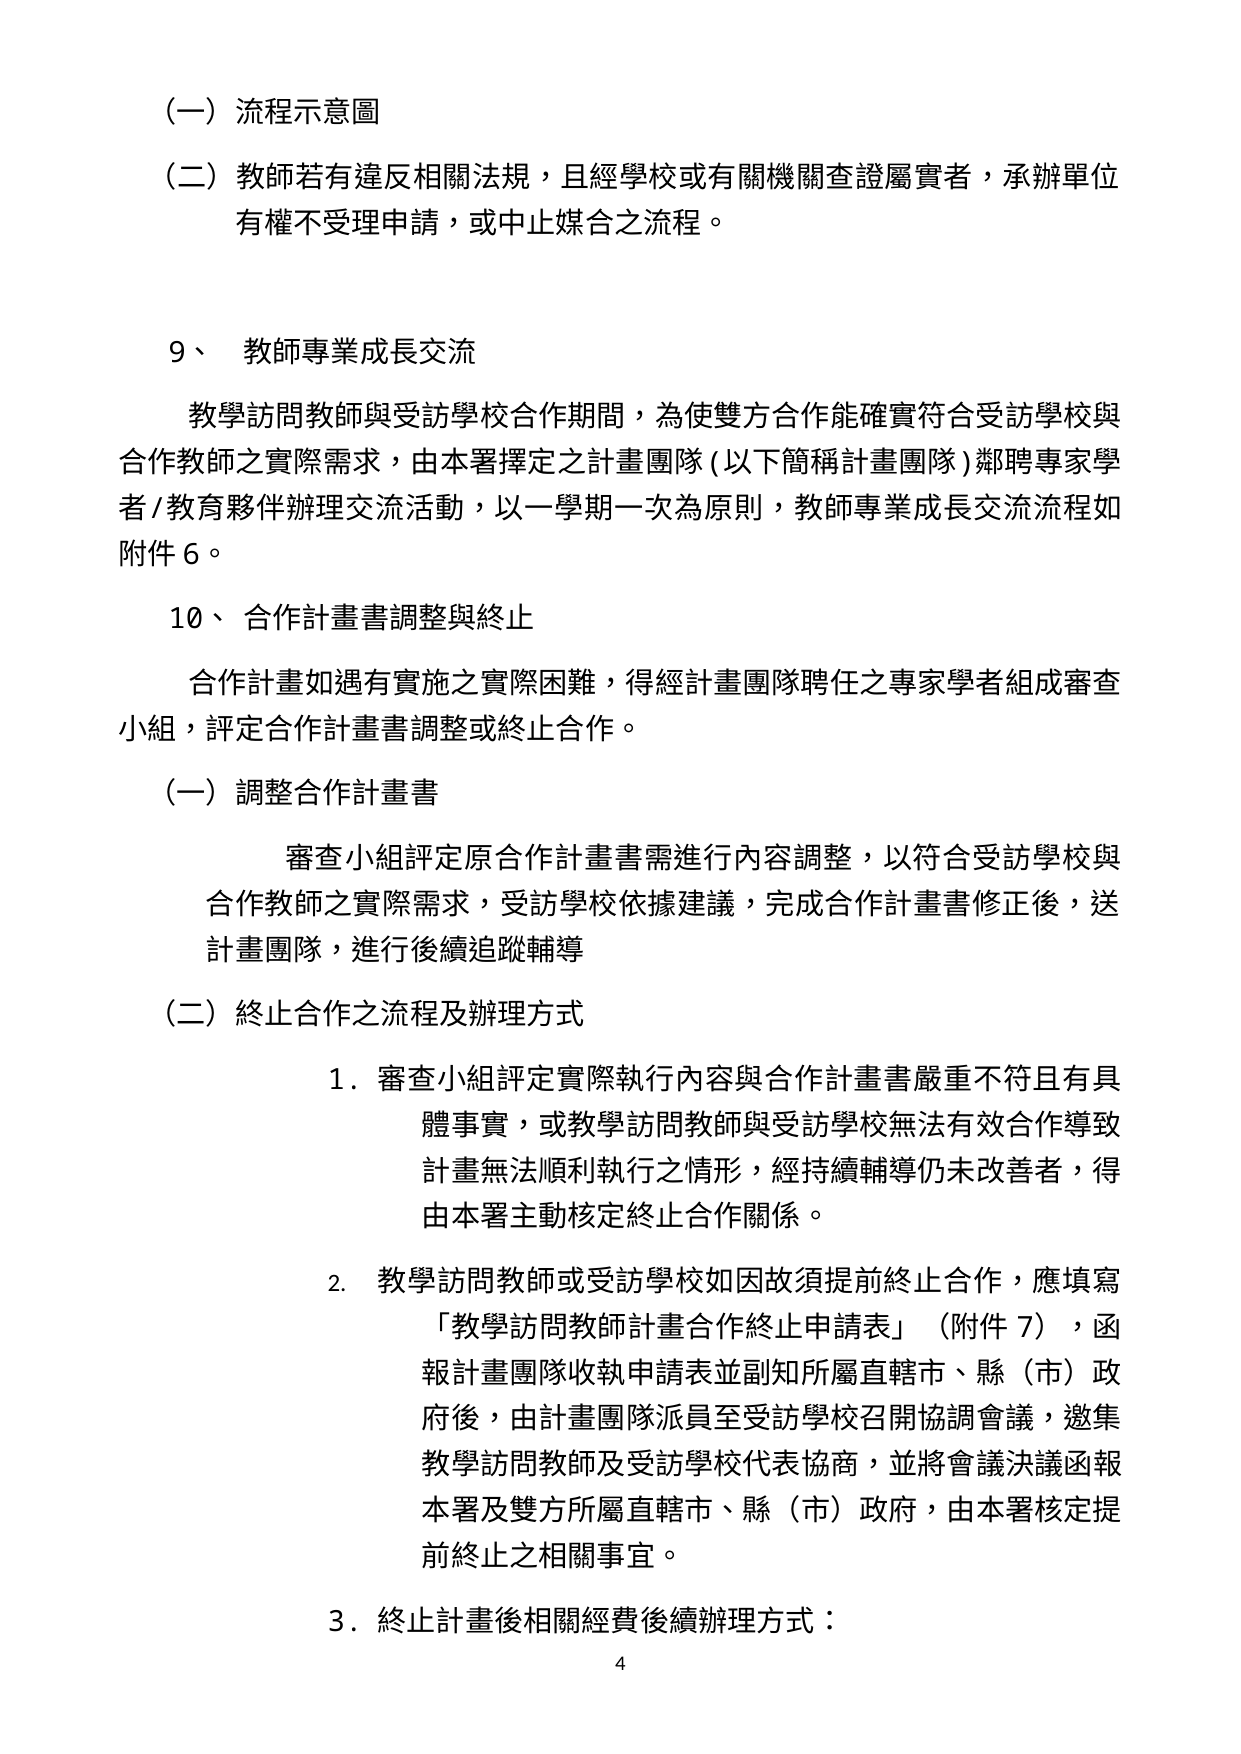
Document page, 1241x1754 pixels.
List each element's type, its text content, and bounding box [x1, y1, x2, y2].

list 終止計畫後相關經費後續辦理方式： [327, 1594, 1122, 1640]
text （一）流程示意圖 [118, 86, 1122, 132]
text 合作計畫如遇有實施之實際困難，得經計畫團隊聘任之專家學者組成審查小組，評定合作計畫書調整或終止合作。 [118, 657, 1122, 748]
list 教學訪問教師或受訪學校如因故須提前終止合作，應填寫「教學訪問教師計畫合作終止申請表」（附件7），函報計畫團隊收執申請表並副知所屬直轄市、縣（市）政府後，由計畫團隊派員至受訪學校召開協調會議，邀集教學訪問教師及受訪學校代表協商，並將會議決議函報本署及雙方所屬直轄市、縣（市）政府，由本署核定提前終止之相關事宜。 [327, 1255, 1122, 1576]
text （二）教師若有違反相關法規，且經學校或有關機關查證屬實者，承辦單位有權不受理申請，或中止媒合之流程。 [118, 151, 1122, 242]
text 審查小組評定原合作計畫書需進行內容調整，以符合受訪學校與合作教師之實際需求，受訪學校依據建議，完成合作計畫書修正後，送計畫團隊，進行後續追蹤輔導 [118, 832, 1122, 969]
list 教師專業成長交流 [168, 326, 1122, 371]
text （一）調整合作計畫書 [118, 767, 1122, 813]
list 合作計畫書調整與終止 [168, 592, 1122, 638]
list 審查小組評定實際執行內容與合作計畫書嚴重不符且有具體事實，或教學訪問教師與受訪學校無法有效合作導致計畫無法順利執行之情形，經持續輔導仍未改善者，得由本署主動核定終止合作關係。 [327, 1053, 1122, 1236]
text （二）終止合作之流程及辦理方式 [118, 988, 1122, 1034]
text 教學訪問教師與受訪學校合作期間，為使雙方合作能確實符合受訪學校與合作教師之實際需求，由本署擇定之計畫團隊(以下簡稱計畫團隊)鄰聘專家學者/教育夥伴辦理交流活動，以一學期一次為原則，教師專業成長交流流程如附件6。 [118, 390, 1122, 573]
